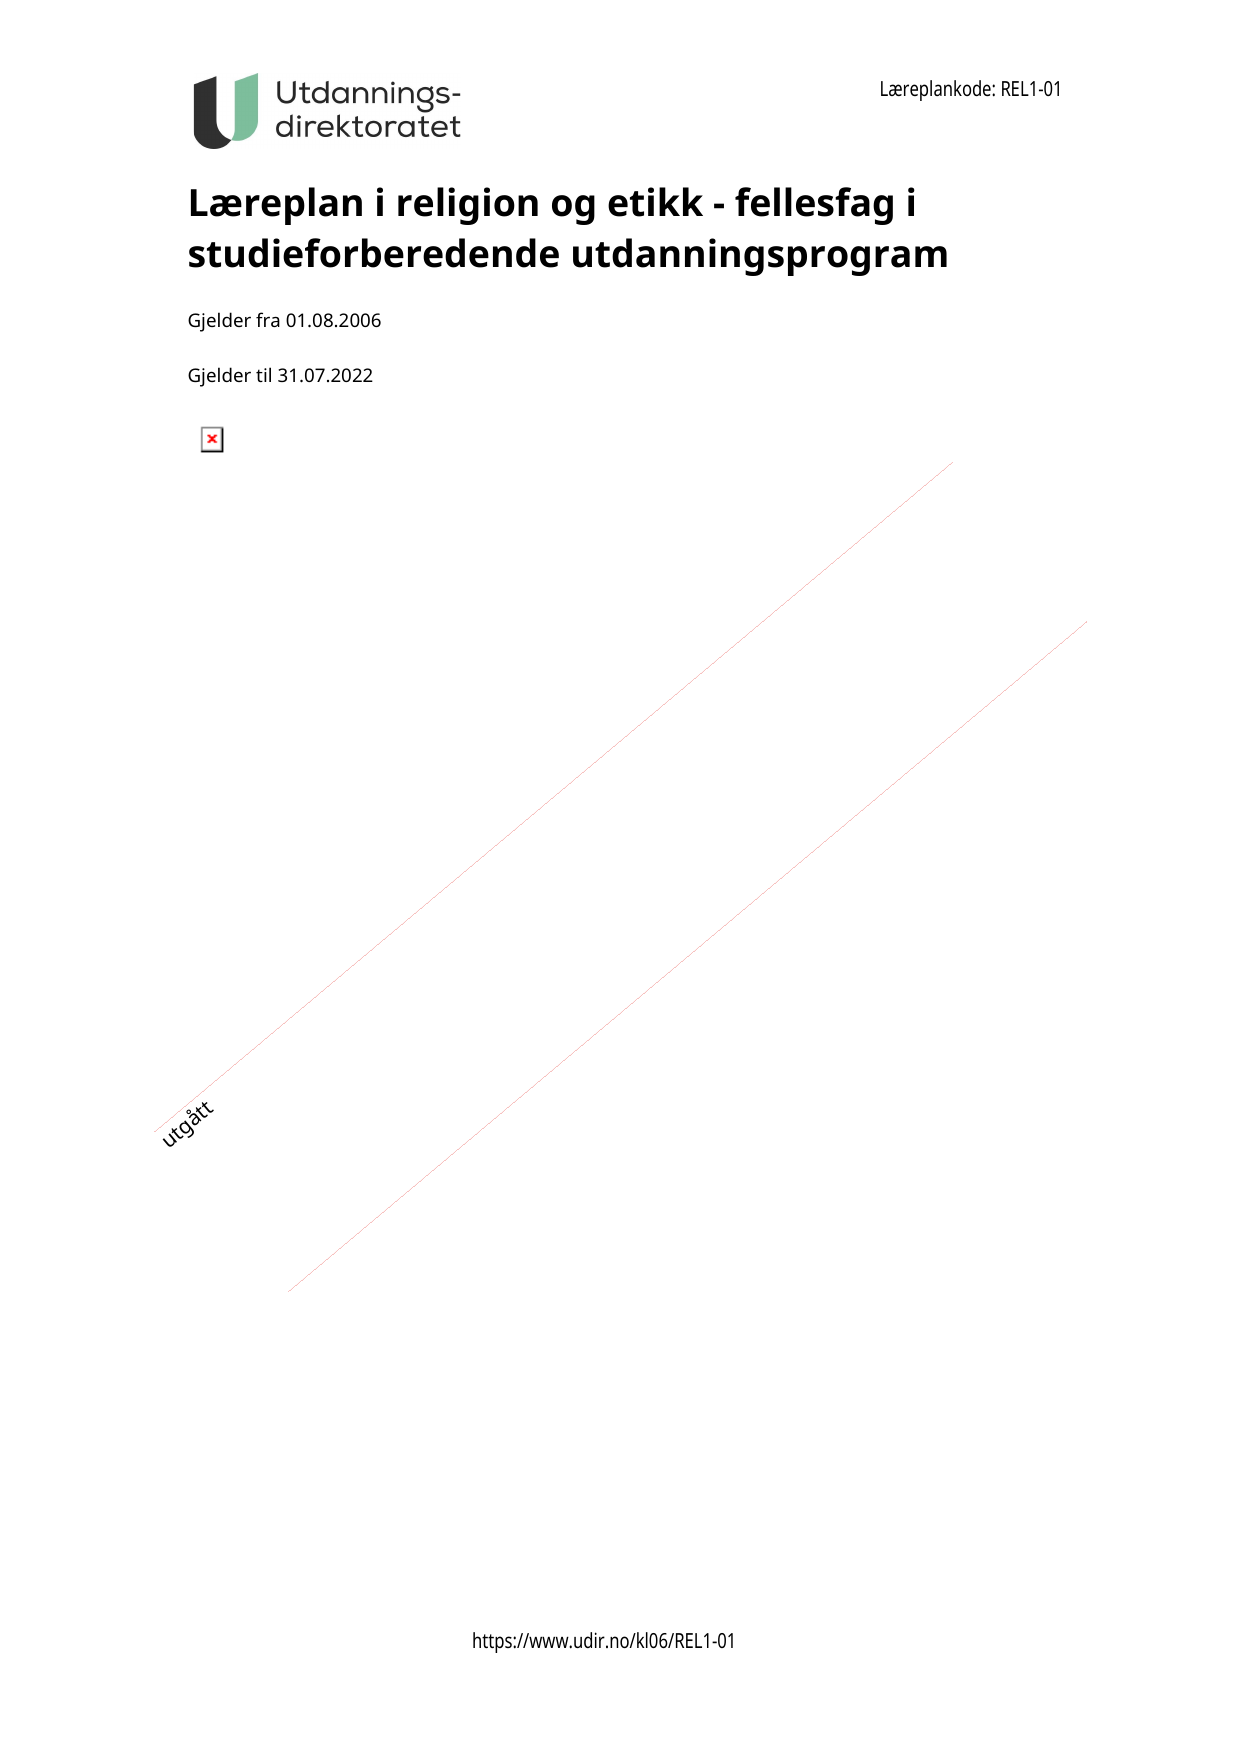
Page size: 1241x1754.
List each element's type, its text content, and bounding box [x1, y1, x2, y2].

subtitle Læreplan i religion og etikk - fellesfag i studieforberedende utdanningsprogram [187, 176, 1053, 278]
picture [193, 73, 461, 149]
text Gjelder til 31.07.2022 [378, 362, 1053, 388]
text Gjelder fra 01.08.2006 [386, 308, 1053, 333]
picture [187, 417, 238, 467]
